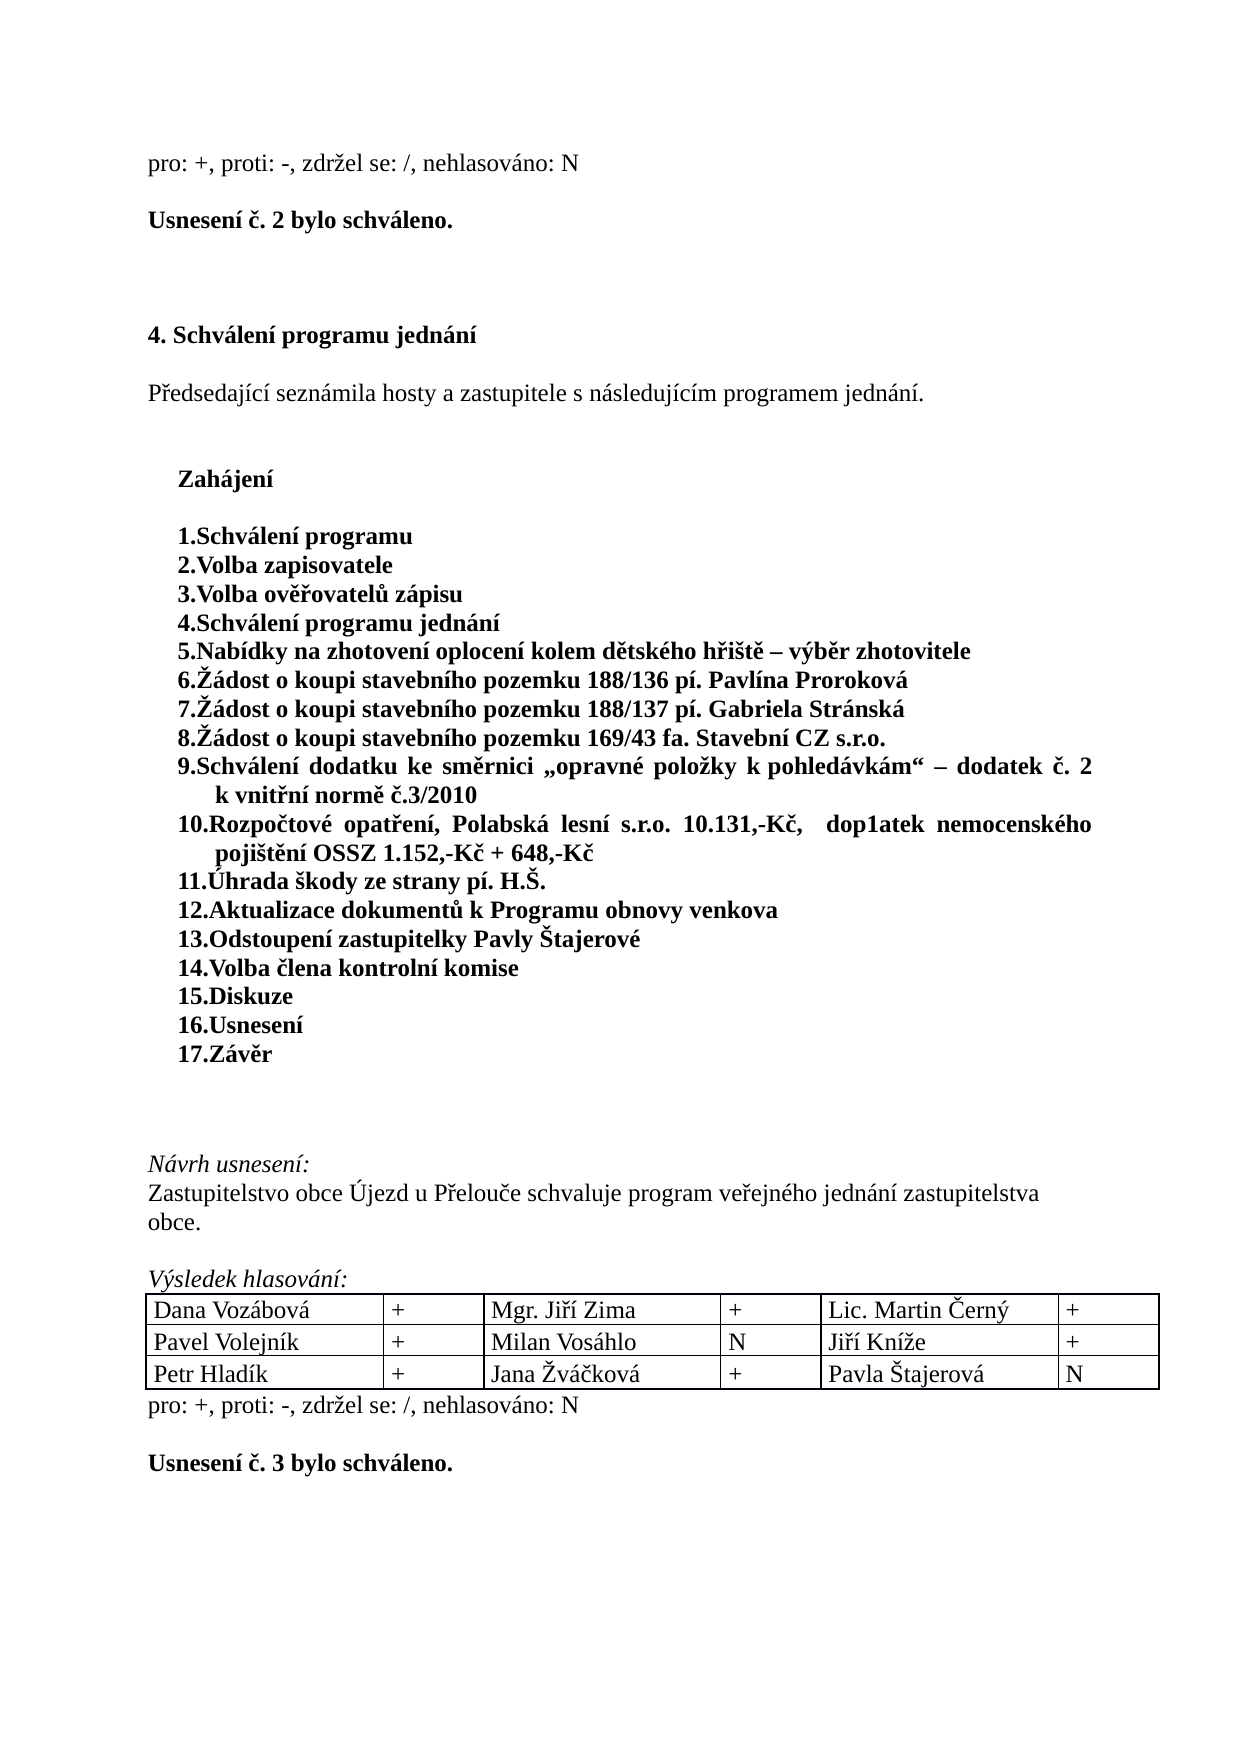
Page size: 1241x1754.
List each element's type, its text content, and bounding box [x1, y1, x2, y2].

list Závěr [177, 1039, 1093, 1068]
table_header Mgr. Jiří Zima [485, 1295, 720, 1324]
text Usnesení č. 2 bylo schváleno. [148, 205, 1093, 234]
list Odstoupení zastupitelky Pavly Štajerové [177, 924, 1093, 953]
table_cell N [1059, 1356, 1158, 1388]
list Usnesení [177, 1010, 1093, 1039]
table_cell Pavel Volejník [147, 1325, 383, 1355]
table_cell + [384, 1356, 483, 1388]
list Volba zapisovatele [177, 550, 1093, 579]
table_cell Jiří Kníže [822, 1325, 1058, 1355]
table_cell + [1059, 1325, 1158, 1355]
list Schválení programu jednání [177, 608, 1093, 636]
table_header + [1059, 1295, 1158, 1324]
list Žádost o koupi stavebního pozemku 169/43 fa. Stavební CZ s.r.o. [177, 723, 1093, 751]
list Volba člena kontrolní komise [177, 953, 1093, 981]
table_header Dana Vozábová [147, 1295, 383, 1324]
list Žádost o koupi stavebního pozemku 188/136 pí. Pavlína Proroková [177, 665, 1093, 694]
table_cell Pavla Štajerová [822, 1356, 1058, 1388]
text Předsedající seznámila hosty a zastupitele s následujícím programem jednání. [148, 378, 1093, 406]
table_header + [721, 1295, 820, 1324]
text pro: +, proti: -, zdržel se: /, nehlasováno: N [148, 148, 1093, 176]
text 4. Schválení programu jednání [148, 320, 1093, 349]
list Volba ověřovatelů zápisu [177, 579, 1093, 608]
list Žádost o koupi stavebního pozemku 188/137 pí. Gabriela Stránská [177, 694, 1093, 723]
table_cell Jana Žváčková [485, 1356, 720, 1388]
table_cell + [721, 1356, 820, 1388]
list Schválení programu [177, 521, 1093, 550]
list Úhrada škody ze strany pí. H.Š. [177, 866, 1093, 895]
list Nabídky na zhotovení oplocení kolem dětského hřiště – výběr zhotovitele [177, 636, 1093, 665]
text Zastupitelstvo obce Újezd u Přelouče schvaluje program veřejného jednání zastupitelstva obce. [148, 1178, 1093, 1235]
list Diskuze [177, 981, 1093, 1010]
table_header Lic. Martin Černý [822, 1295, 1058, 1324]
list Aktualizace dokumentů k Programu obnovy venkova [177, 895, 1093, 924]
table_cell Petr Hladík [147, 1356, 383, 1388]
table_header + [384, 1295, 483, 1324]
text Zahájení [177, 464, 1093, 493]
text Usnesení č. 3 bylo schváleno. [148, 1448, 1093, 1477]
list Rozpočtové opatření, Polabská lesní s.r.o. 10.131,-Kč, dop1atek nemocenského pojištění OSSZ 1.152,-Kč + 648,-Kč [177, 809, 1093, 866]
text pro: +, proti: -, zdržel se: /, nehlasováno: N [148, 1390, 1093, 1419]
text Výsledek hlasování: [148, 1264, 1093, 1293]
text Návrh usnesení: [148, 1149, 1093, 1178]
table_cell Milan Vosáhlo [485, 1325, 720, 1355]
table_cell N [721, 1325, 820, 1355]
list Schválení dodatku ke směrnici „opravné položky k pohledávkám“ – dodatek č. 2 k vnitřní normě č.3/2010 [177, 751, 1093, 809]
table_cell + [384, 1325, 483, 1355]
